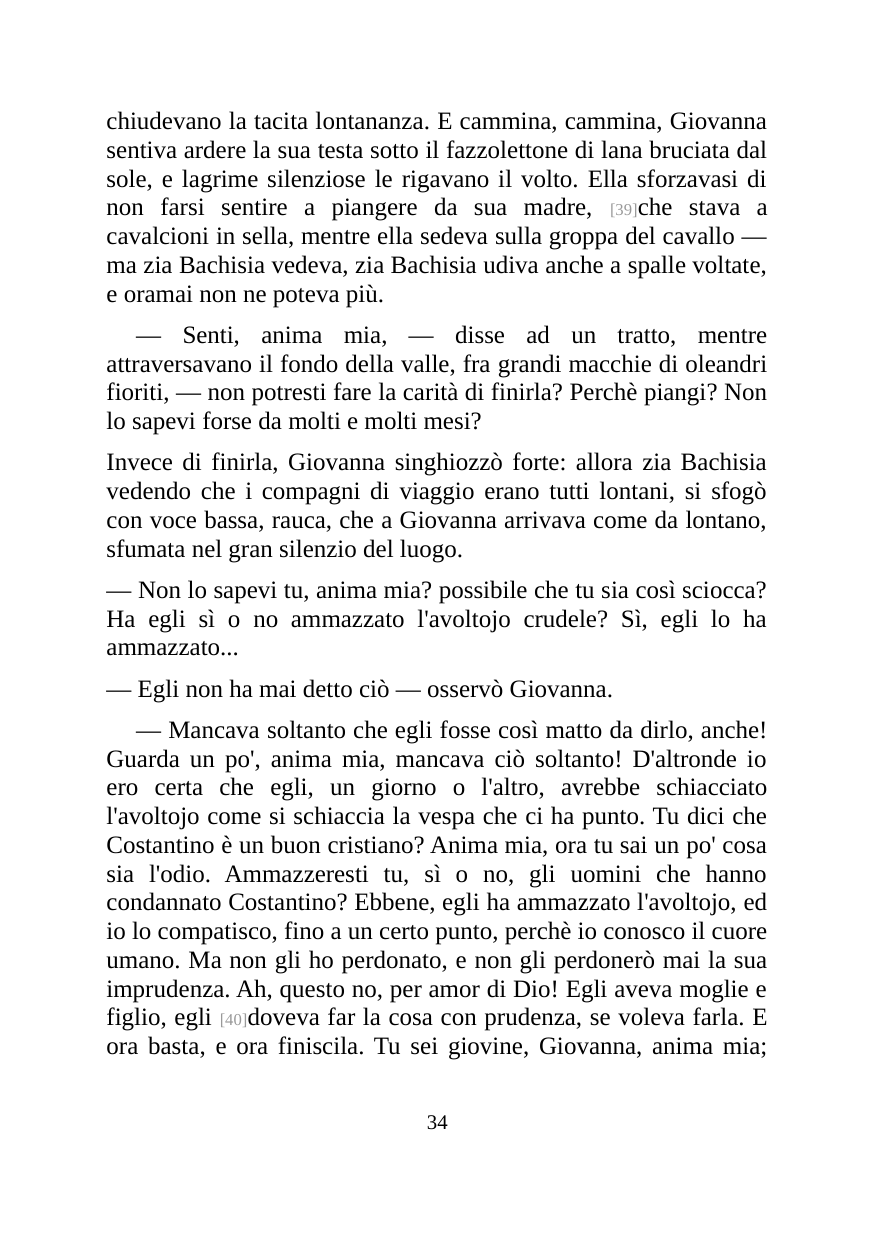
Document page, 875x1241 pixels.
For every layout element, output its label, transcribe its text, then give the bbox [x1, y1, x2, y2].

text ― Non lo sapevi tu, anima mia? possibile che tu sia così sciocca? Ha egli sì o no ammazzato l'avoltojo crudele? Sì, egli lo ha ammazzato... [106, 575, 768, 661]
text chiudevano la tacita lontananza. E cammina, cammina, Giovanna sentiva ardere la sua testa sotto il fazzolettone di lana bruciata dal sole, e lagrime silenziose le rigavano il volto. Ella sforzavasi di non farsi sentire a piangere da sua madre, [39]che stava a cavalcioni in sella, mentre ella sedeva sulla groppa del cavallo ― ma zia Bachisia vedeva, zia Bachisia udiva anche a spalle voltate, e oramai non ne poteva più. [106, 106, 768, 307]
text ― Egli non ha mai detto ciò ― osservò Giovanna. [106, 674, 768, 702]
text ― Mancava soltanto che egli fosse così matto da dirlo, anche! Guarda un po', anima mia, mancava ciò soltanto! D'altronde io ero certa che egli, un giorno o l'altro, avrebbe schiacciato l'avoltojo come si schiaccia la vespa che ci ha punto. Tu dici che Costantino è un buon cristiano? Anima mia, ora tu sai un po' cosa sia l'odio. Ammazzeresti tu, sì o no, gli uomini che hanno condannato Costantino? Ebbene, egli ha ammazzato l'avoltojo, ed io lo compatisco, fino a un certo punto, perchè io conosco il cuore umano. Ma non gli ho perdonato, e non gli perdonerò mai la sua imprudenza. Ah, questo no, per amor di Dio! Egli aveva moglie e figlio, egli [40]doveva far la cosa con prudenza, se voleva farla. E ora basta, e ora finiscila. Tu sei giovine, Giovanna, anima mia; [106, 715, 768, 1060]
text ― Senti, anima mia, ― disse ad un tratto, mentre attraversavano il fondo della valle, fra grandi macchie di oleandri fioriti, ― non potresti fare la carità di finirla? Perchè piangi? Non lo sapevi forse da molti e molti mesi? [106, 320, 768, 435]
text Invece di finirla, Giovanna singhiozzò forte: allora zia Bachisia vedendo che i compagni di viaggio erano tutti lontani, si sfogò con voce bassa, rauca, che a Giovanna arrivava come da lontano, sfumata nel gran silenzio del luogo. [106, 447, 768, 562]
